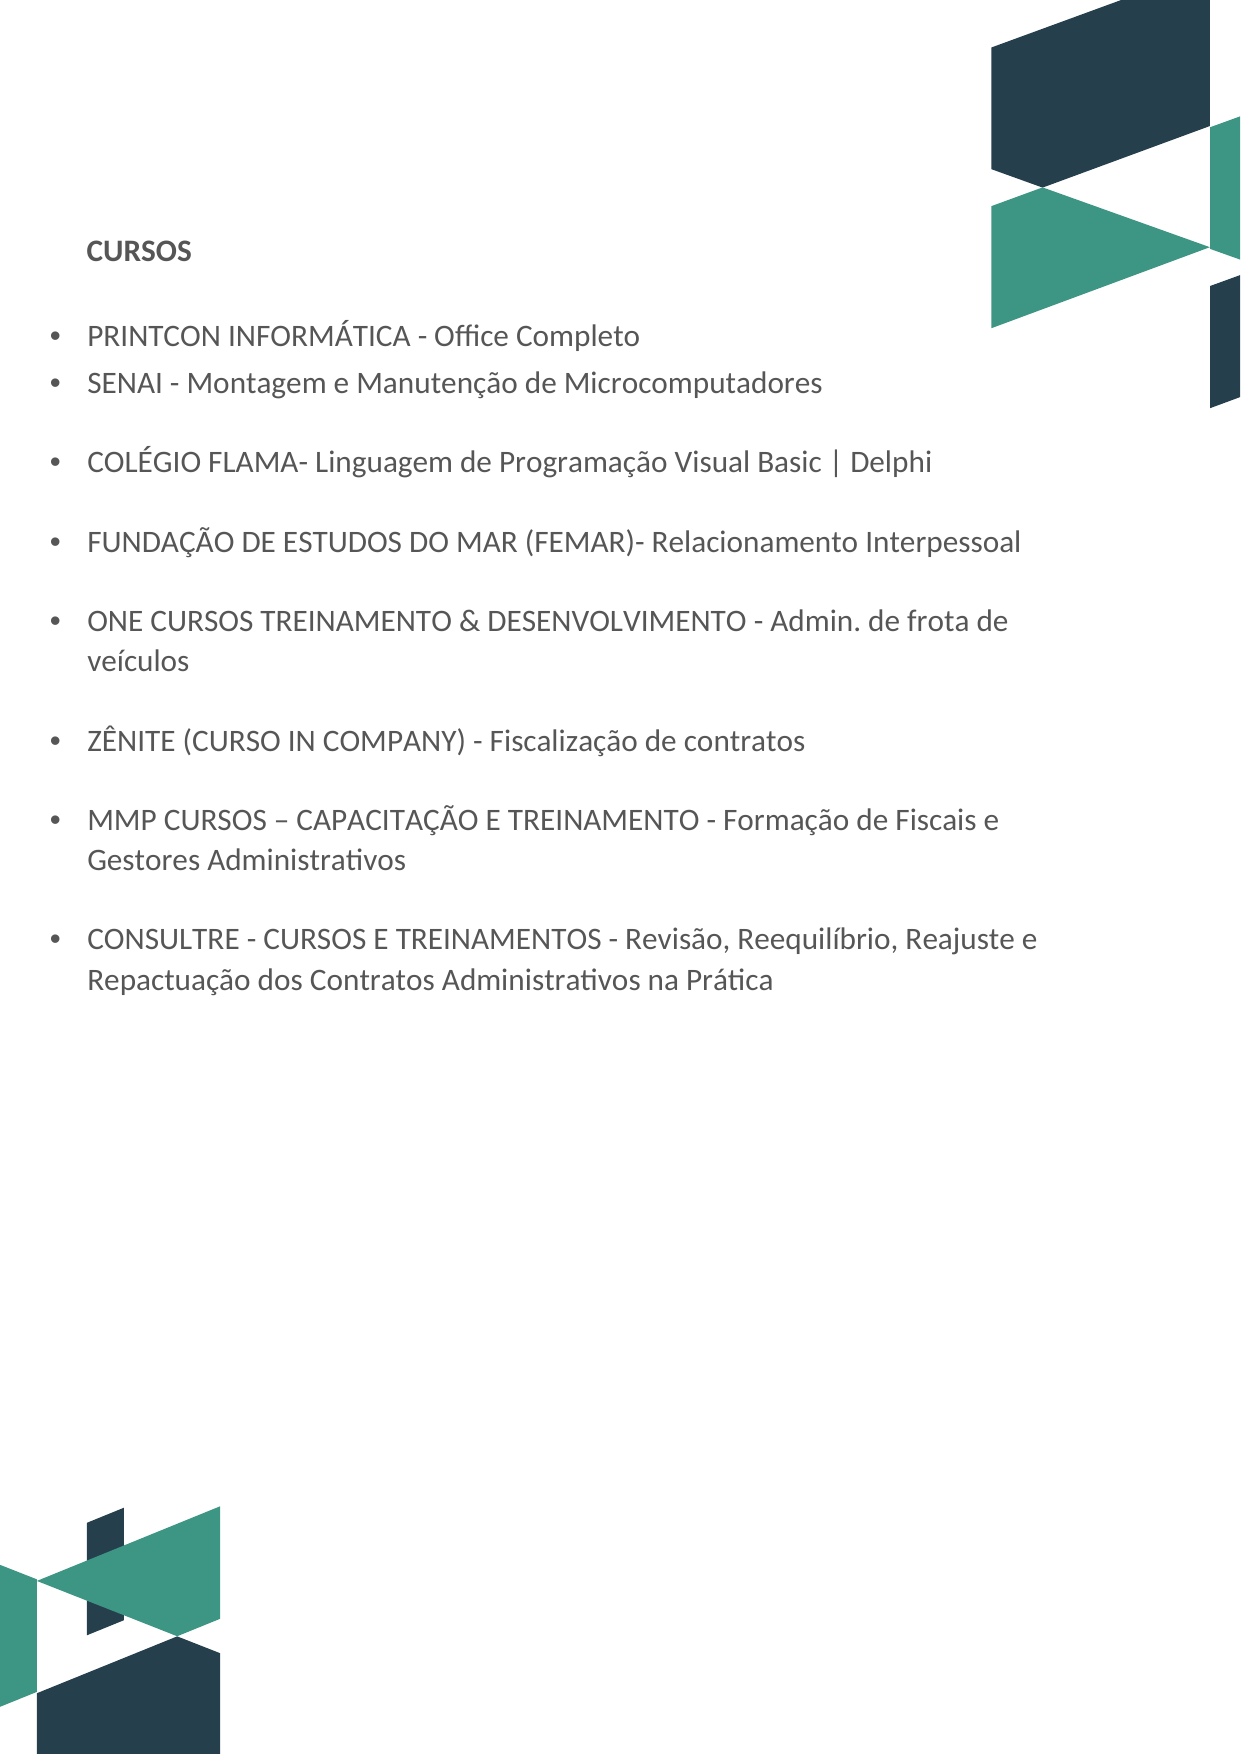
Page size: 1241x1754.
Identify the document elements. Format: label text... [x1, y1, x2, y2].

list ZÊNITE (CURSO IN COMPANY) - Fiscalização de contratos [49, 721, 1115, 759]
list FUNDAÇÃO DE ESTUDOS DO MAR (FEMAR)- Relacionamento Interpessoal [49, 522, 1115, 560]
subtitle CURSOS [86, 231, 991, 269]
list SENAI - Montagem e Manutenção de Microcomputadores [49, 363, 1115, 402]
list CONSULTRE - CURSOS E TREINAMENTOS - Revisão, Reequilíbrio, Reajuste e Repactuação dos Contratos Administrativos na Prática [49, 919, 1115, 998]
list MMP CURSOS – CAPACITAÇÃO E TREINAMENTO - Formação de Fiscais e Gestores Administrativos [49, 800, 1115, 878]
list ONE CURSOS TREINAMENTO & DESENVOLVIMENTO - Admin. de frota de veículos [49, 601, 1115, 679]
list PRINTCON INFORMÁTICA - Office Completo [49, 317, 1115, 355]
list COLÉGIO FLAMA- Linguagem de Programação Visual Basic | Delphi [49, 442, 1115, 481]
